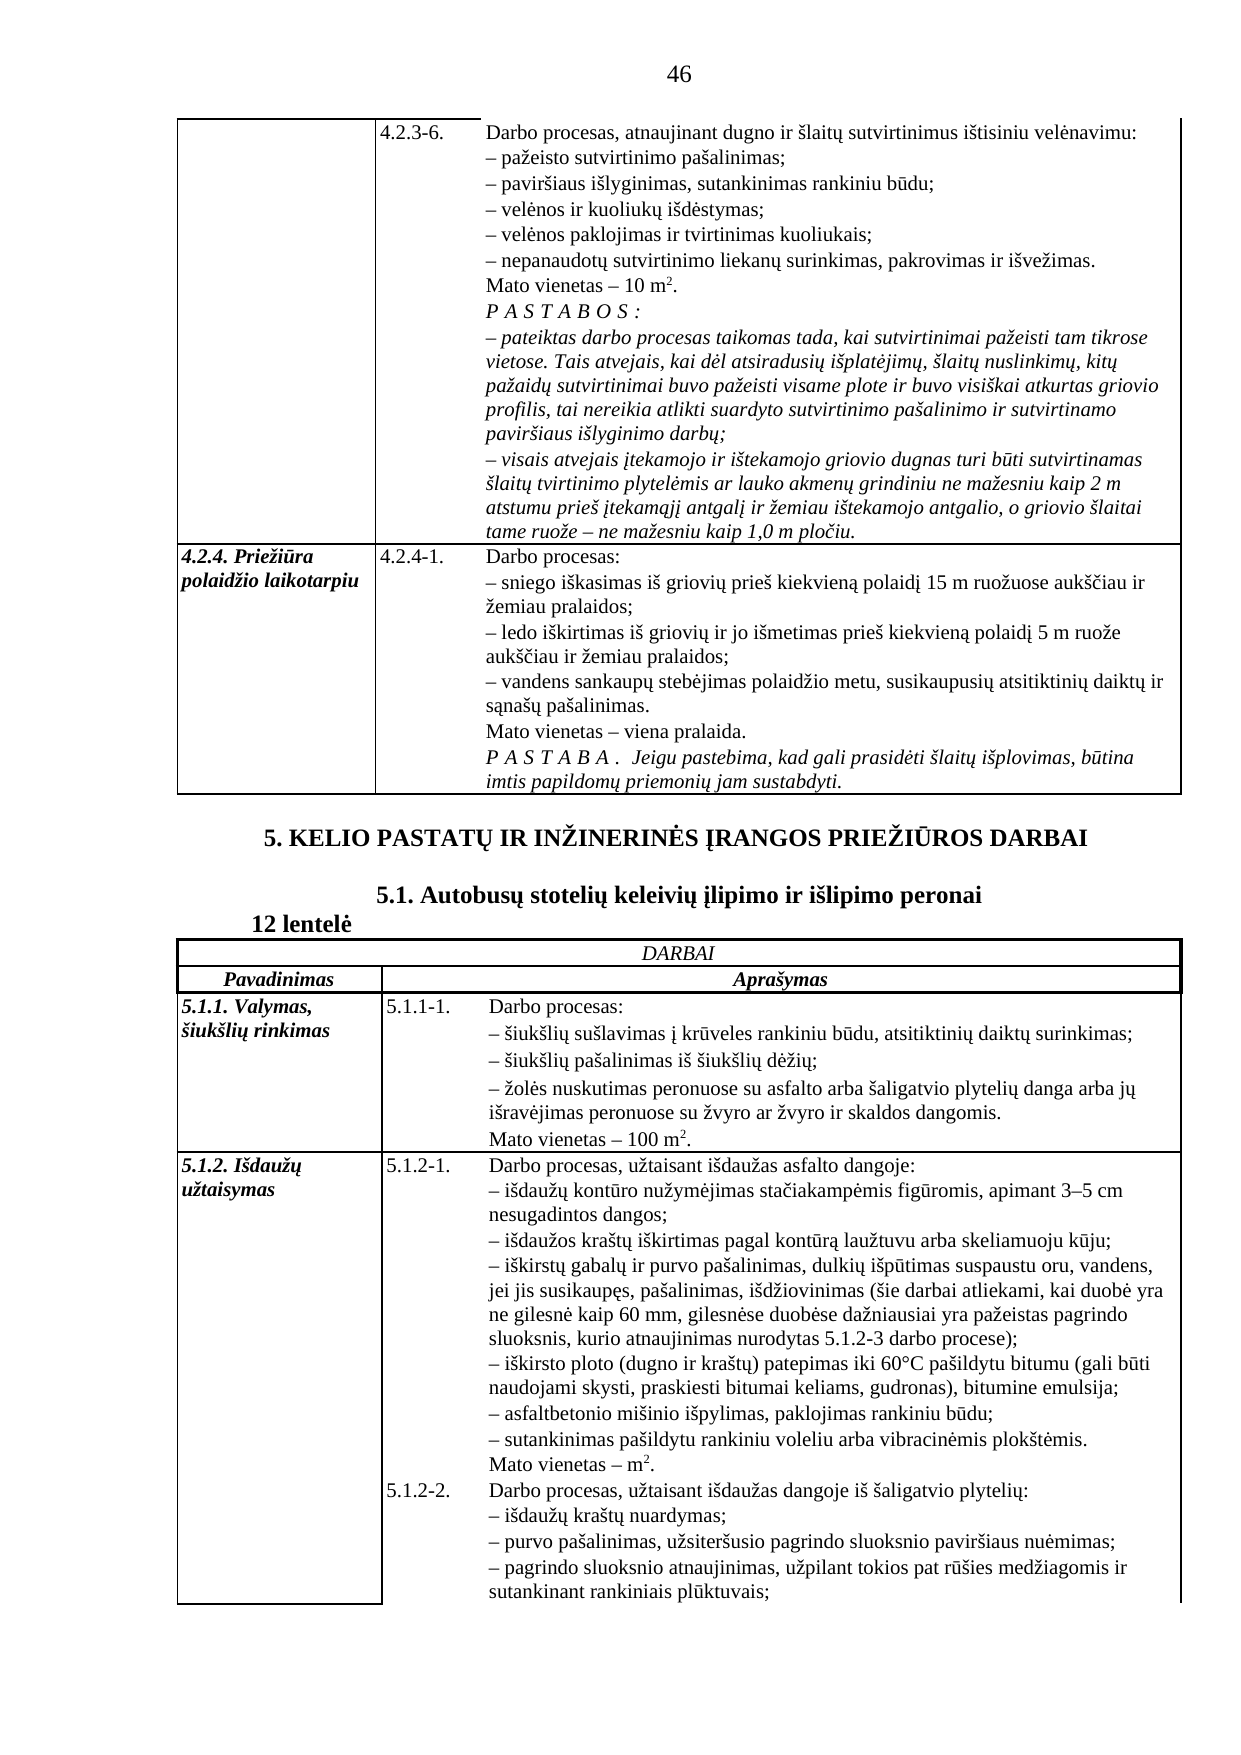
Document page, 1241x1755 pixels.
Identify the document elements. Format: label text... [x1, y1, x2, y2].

table_cell Mato vienetas – 10 m2. [481, 272, 1180, 297]
table_cell [178, 120, 375, 543]
table_cell – šiukšlių pašalinimas iš šiukšlių dėžių; [485, 1045, 1180, 1072]
table_cell – paviršiaus išlyginimas, sutankinimas rankiniu būdu; [481, 169, 1180, 195]
table_cell 5.1.2. Išdaužų užtaisymas [178, 1153, 381, 1603]
table_cell – pateiktas darbo procesas taikomas tada, kai sutvirtinimai pažeisti tam tikrose vietose. Tais atvejais, kai dėl atsiradusių išplatėjimų, šlaitų nuslinkimų, kitų pažaidų sutvirtinimai buvo pažeisti visame plote ir buvo visiškai atkurtas griovio profilis, tai nereikia atlikti suardyto sutvirtinimo pašalinimo ir sutvirtinamo paviršiaus išlyginimo darbų; [481, 323, 1180, 445]
table_cell – šiukšlių sušlavimas į krūveles rankiniu būdu, atsitiktinių daiktų surinkimas; [485, 1018, 1180, 1045]
table_cell – asfaltbetonio mišinio išpylimas, paklojimas rankiniu būdu; [485, 1399, 1180, 1425]
table_cell Mato vienetas – viena pralaida. [481, 718, 1180, 743]
text 5. KELIO PASTATŲ IR INŽINERINĖS ĮRANGOS PRIEŽIŪROS DARBAI [177, 823, 1181, 852]
table_cell Darbo procesas, atnaujinant dugno ir šlaitų sutvirtinimus ištisiniu velėnavimu: [481, 118, 1180, 144]
table_cell Mato vienetas – 100 m2. [485, 1124, 1180, 1151]
table_cell – žolės nuskutimas peronuose su asfalto arba šaligatvio plytelių danga arba jų išravėjimas peronuose su žvyro ar žvyro ir skaldos dangomis. [485, 1073, 1180, 1124]
table_cell – ledo iškirtimas iš griovių ir jo išmetimas prieš kiekvieną polaidį 5 m ruože aukščiau ir žemiau pralaidos; [481, 618, 1180, 668]
table_cell – pažeisto sutvirtinimo pašalinimas; [481, 144, 1180, 169]
table_cell – išdaužų kraštų nuardymas; [485, 1502, 1180, 1527]
table_cell – velėnos ir kuoliukų išdėstymas; [481, 195, 1180, 221]
table_cell 5.1.1. Valymas, šiukšlių rinkimas [178, 994, 381, 1151]
table_cell 4.2.4. Priežiūra polaidžio laikotarpiu [178, 545, 375, 793]
table_cell Mato vienetas – m2. [485, 1451, 1180, 1476]
table_cell – purvo pašalinimas, užsiteršusio pagrindo sluoksnio paviršiaus nuėmimas; [485, 1528, 1180, 1553]
table_cell Darbo procesas, užtaisant išdaužas dangoje iš šaligatvio plytelių: [485, 1476, 1180, 1502]
table_cell – vandens sankaupų stebėjimas polaidžio metu, susikaupusių atsitiktinių daiktų ir sąnašų pašalinimas. [481, 668, 1180, 717]
table_cell 4.2.4-1. [376, 545, 481, 793]
table_cell – pagrindo sluoksnio atnaujinimas, užpilant tokios pat rūšies medžiagomis ir sutankinant rankiniais plūktuvais; [485, 1553, 1180, 1603]
table_cell 5.1.1-1. [383, 994, 484, 1151]
table_cell – iškirstų gabalų ir purvo pašalinimas, dulkių išpūtimas suspaustu oru, vandens, jei jis susikaupęs, pašalinimas, išdžiovinimas (šie darbai atliekami, kai duobė yra ne gilesnė kaip 60 mm, gilesnėse duobėse dažniausiai yra pažeistas pagrindo sluoksnis, kurio atnaujinimas nurodytas 5.1.2-3 darbo procese); [485, 1252, 1180, 1350]
text 5.1. Autobusų stotelių keleivių įlipimo ir išlipimo peronai [177, 881, 1181, 909]
table_cell 4.2.3-6. [376, 120, 481, 543]
table_cell 5.1.2-2. [383, 1476, 484, 1603]
table_cell – nepanaudotų sutvirtinimo liekanų surinkimas, pakrovimas ir išvežimas. [481, 246, 1180, 272]
table_cell – išdaužų kontūro nužymėjimas stačiakampėmis figūromis, apimant 3–5 cm nesugadintos dangos; [485, 1177, 1180, 1226]
table_cell – sniego iškasimas iš griovių prieš kiekvieną polaidį 15 m ruožuose aukščiau ir žemiau pralaidos; [481, 569, 1180, 618]
table_cell – visais atvejais įtekamojo ir ištekamojo griovio dugnas turi būti sutvirtinamas šlaitų tvirtinimo plytelėmis ar lauko akmenų grindiniu ne mažesniu kaip 2 m atstumu prieš įtekamąjį antgalį ir žemiau ištekamojo antgalio, o griovio šlaitai tame ruože – ne mažesniu kaip 1,0 m pločiu. [481, 445, 1180, 543]
table_cell – iškirsto ploto (dugno ir kraštų) patepimas iki 60°C pašildytu bitumu (gali būti naudojami skysti, praskiesti bitumai keliams, gudronas), bitumine emulsija; [485, 1350, 1180, 1399]
text 12 lentelė [177, 909, 1181, 938]
table_cell – sutankinimas pašildytu rankiniu voleliu arba vibracinėmis plokštėmis. [485, 1425, 1180, 1451]
table_cell – išdaužos kraštų iškirtimas pagal kontūrą laužtuvu arba skeliamuoju kūju; [485, 1226, 1180, 1252]
table_cell – velėnos paklojimas ir tvirtinimas kuoliukais; [481, 221, 1180, 246]
table_cell PASTABA. Jeigu pastebima, kad gali prasidėti šlaitų išplovimas, būtina imtis papildomų priemonių jam sustabdyti. [481, 743, 1180, 793]
table_cell PASTABOS: [481, 298, 1180, 323]
table_cell 5.1.2-1. [383, 1153, 484, 1476]
